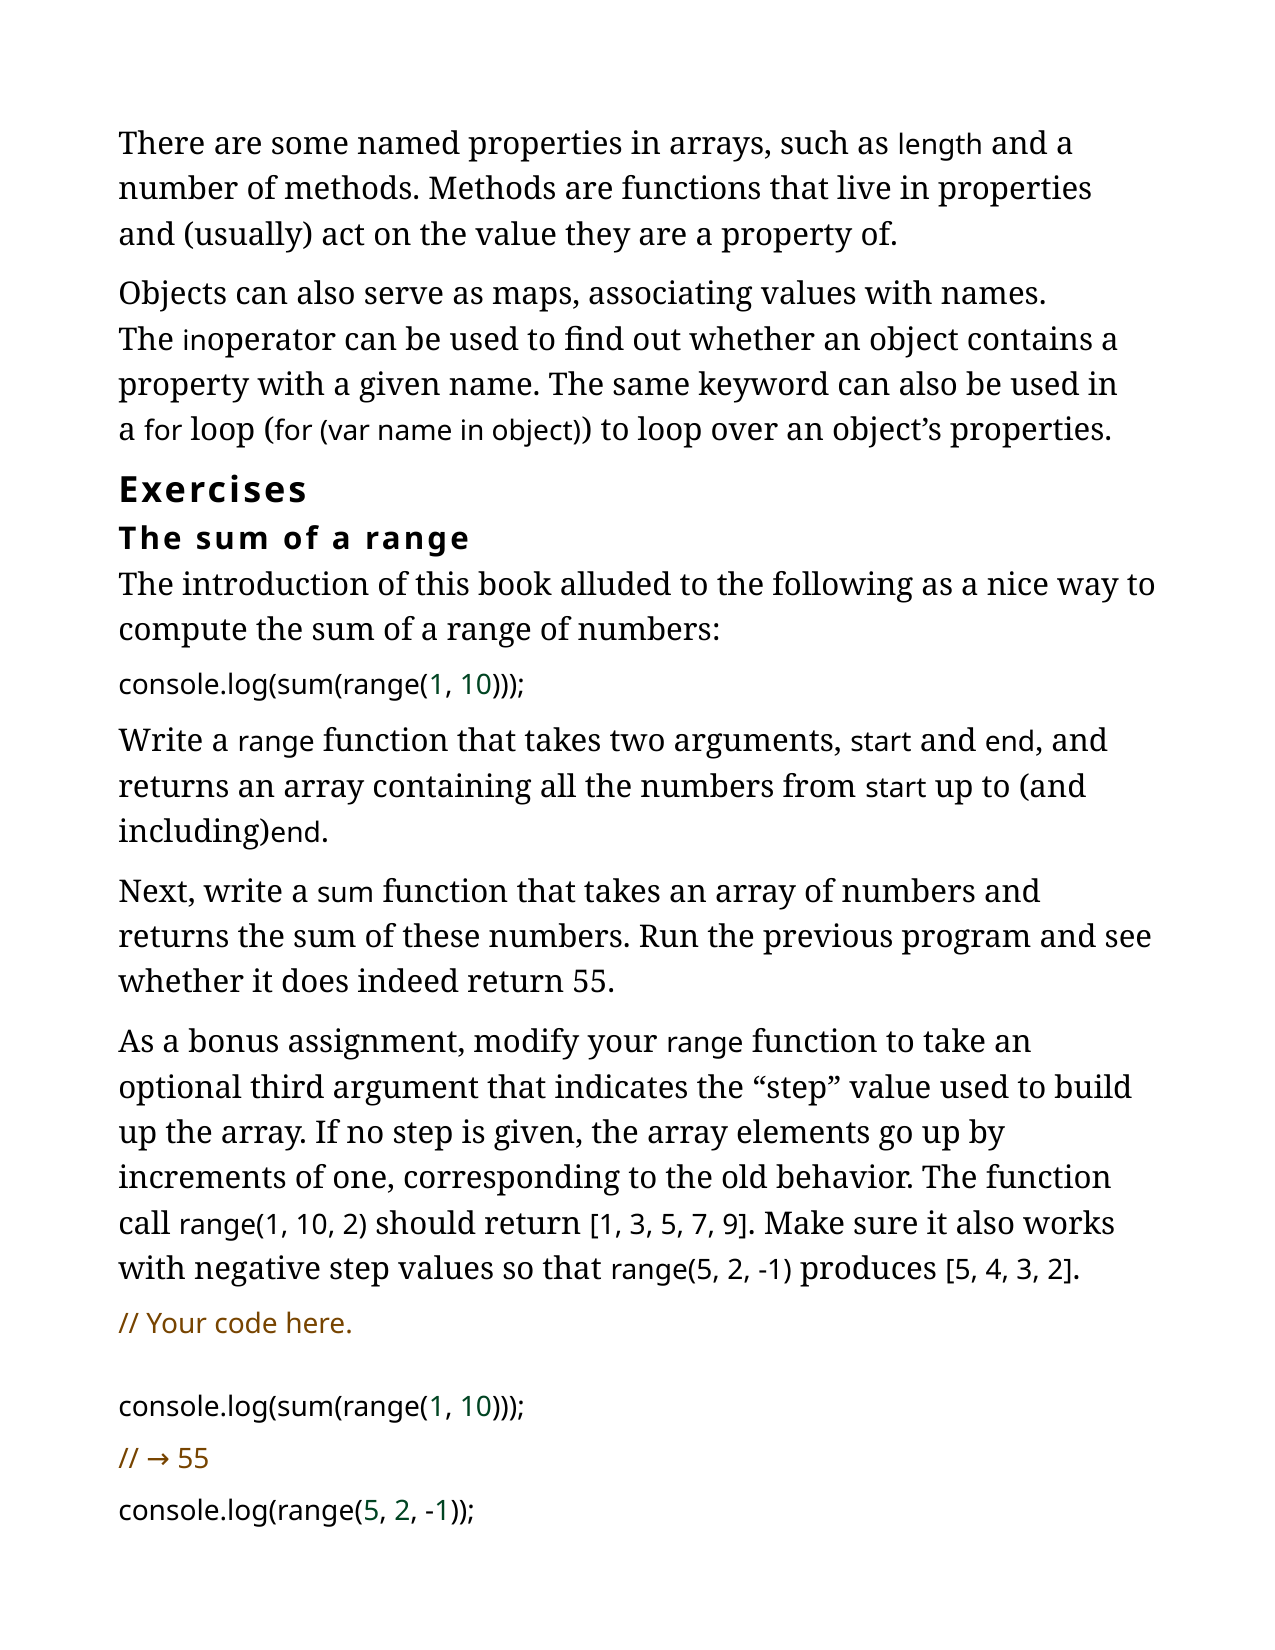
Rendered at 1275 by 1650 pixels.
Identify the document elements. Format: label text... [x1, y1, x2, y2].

text As a bonus assignment, modify your range function to take an optional third argument that indicates the “step” value used to build up the array. If no step is given, the array elements go up by increments of one, corresponding to the old behavior. The function call range(1, 10, 2) should return [1, 3, 5, 7, 9]. Make sure it also works with negative step values so that range(5, 2, -1) produces [5, 4, 3, 2]. [118, 1017, 1157, 1288]
text // Your code here. [118, 1303, 1157, 1341]
text Next, write a sum function that takes an array of numbers and returns the sum of these numbers. Run the previous program and see whether it does indeed return 55. [118, 866, 1157, 1002]
subtitle The sum of a range [118, 513, 1157, 559]
text Objects can also serve as maps, associating values with names. The inoperator can be used to find out whether an object contains a property with a given name. The same keyword can also be used in a for loop (for (var name in object)) to loop over an object’s properties. [118, 269, 1157, 450]
text // → 55 [118, 1438, 1157, 1477]
subtitle Exercises [118, 464, 1157, 513]
text console.log(sum(range(1, 10))); [118, 1387, 1157, 1425]
text console.log(sum(range(1, 10))); [118, 664, 1157, 702]
text There are some named properties in arrays, such as length and a number of methods. Methods are functions that live in properties and (usually) act on the value they are a property of. [118, 118, 1157, 254]
text console.log(range(5, 2, -1)); [118, 1490, 1157, 1528]
text Write a range function that takes two arguments, start and end, and returns an array containing all the numbers from start up to (and including)end. [118, 716, 1157, 852]
text The introduction of this book alluded to the following as a nice way to compute the sum of a range of numbers: [118, 559, 1157, 649]
